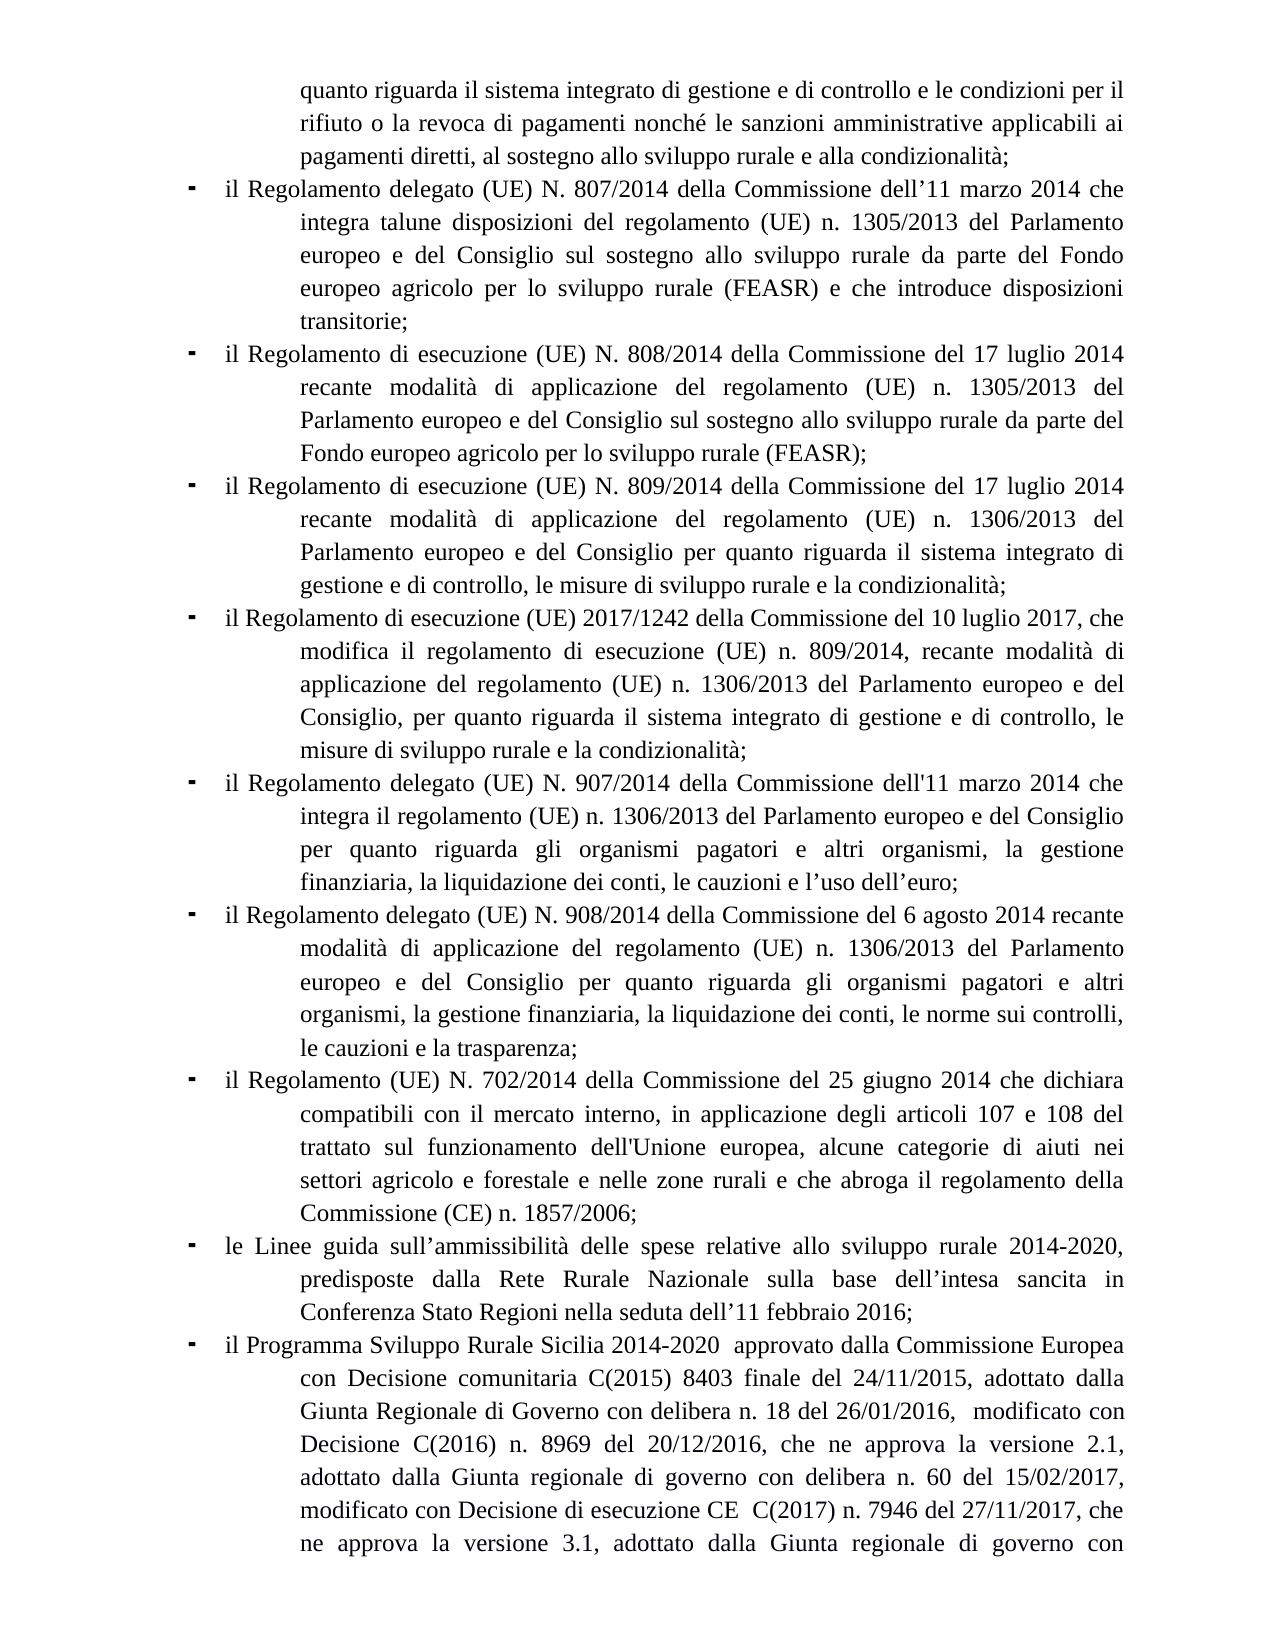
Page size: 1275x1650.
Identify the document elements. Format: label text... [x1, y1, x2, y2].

list il Regolamento delegato (UE) N. 908/2014 della Commissione del 6 agosto 2014 recante modalità di applicazione del regolamento (UE) n. 1306/2013 del Parlamento europeo e del Consiglio per quanto riguarda gli organismi pagatori e altri organismi, la gestione finanziaria, la liquidazione dei conti, le norme sui controlli, le cauzioni e la trasparenza; [187, 901, 1125, 1061]
list il Regolamento delegato (UE) N. 907/2014 della Commissione dell'11 marzo 2014 che integra il regolamento (UE) n. 1306/2013 del Parlamento europeo e del Consiglio per quanto riguarda gli organismi pagatori e altri organismi, la gestione finanziaria, la liquidazione dei conti, le cauzioni e l’uso dell’euro; [187, 768, 1125, 896]
list quanto riguarda il sistema integrato di gestione e di controllo e le condizioni per il rifiuto o la revoca di pagamenti nonché le sanzioni amministrative applicabili ai pagamenti diretti, al sostegno allo sviluppo rurale e alla condizionalità; [187, 75, 1125, 170]
list il Regolamento delegato (UE) N. 807/2014 della Commissione dell’11 marzo 2014 che integra talune disposizioni del regolamento (UE) n. 1305/2013 del Parlamento europeo e del Consiglio sul sostegno allo sviluppo rurale da parte del Fondo europeo agricolo per lo sviluppo rurale (FEASR) e che introduce disposizioni transitorie; [187, 174, 1125, 335]
list il Regolamento di esecuzione (UE) N. 808/2014 della Commissione del 17 luglio 2014 recante modalità di applicazione del regolamento (UE) n. 1305/2013 del Parlamento europeo e del Consiglio sul sostegno allo sviluppo rurale da parte del Fondo europeo agricolo per lo sviluppo rurale (FEASR); [187, 339, 1125, 467]
list il Regolamento di esecuzione (UE) 2017/1242 della Commissione del 10 luglio 2017, che modifica il regolamento di esecuzione (UE) n. 809/2014, recante modalità di applicazione del regolamento (UE) n. 1306/2013 del Parlamento europeo e del Consiglio, per quanto riguarda il sistema integrato di gestione e di controllo, le misure di sviluppo rurale e la condizionalità; [187, 603, 1125, 764]
list le Linee guida sull’ammissibilità delle spese relative allo sviluppo rurale 2014-2020, predisposte dalla Rete Rurale Nazionale sulla base dell’intesa sancita in Conferenza Stato Regioni nella seduta dell’11 febbraio 2016; [187, 1231, 1125, 1326]
list il Programma Sviluppo Rurale Sicilia 2014-2020 approvato dalla Commissione Europea con Decisione comunitaria C(2015) 8403 finale del 24/11/2015, adottato dalla Giunta Regionale di Governo con delibera n. 18 del 26/01/2016, modificato con Decisione C(2016) n. 8969 del 20/12/2016, che ne approva la versione 2.1, adottato dalla Giunta regionale di governo con delibera n. 60 del 15/02/2017, modificato con Decisione di esecuzione CE C(2017) n. 7946 del 27/11/2017, che ne approva la versione 3.1, adottato dalla Giunta regionale di governo con [187, 1330, 1125, 1557]
list il Regolamento di esecuzione (UE) N. 809/2014 della Commissione del 17 luglio 2014 recante modalità di applicazione del regolamento (UE) n. 1306/2013 del Parlamento europeo e del Consiglio per quanto riguarda il sistema integrato di gestione e di controllo, le misure di sviluppo rurale e la condizionalità; [187, 471, 1125, 599]
list il Regolamento (UE) N. 702/2014 della Commissione del 25 giugno 2014 che dichiara compatibili con il mercato interno, in applicazione degli articoli 107 e 108 del trattato sul funzionamento dell'Unione europea, alcune categorie di aiuti nei settori agricolo e forestale e nelle zone rurali e che abroga il regolamento della Commissione (CE) n. 1857/2006; [187, 1066, 1125, 1226]
